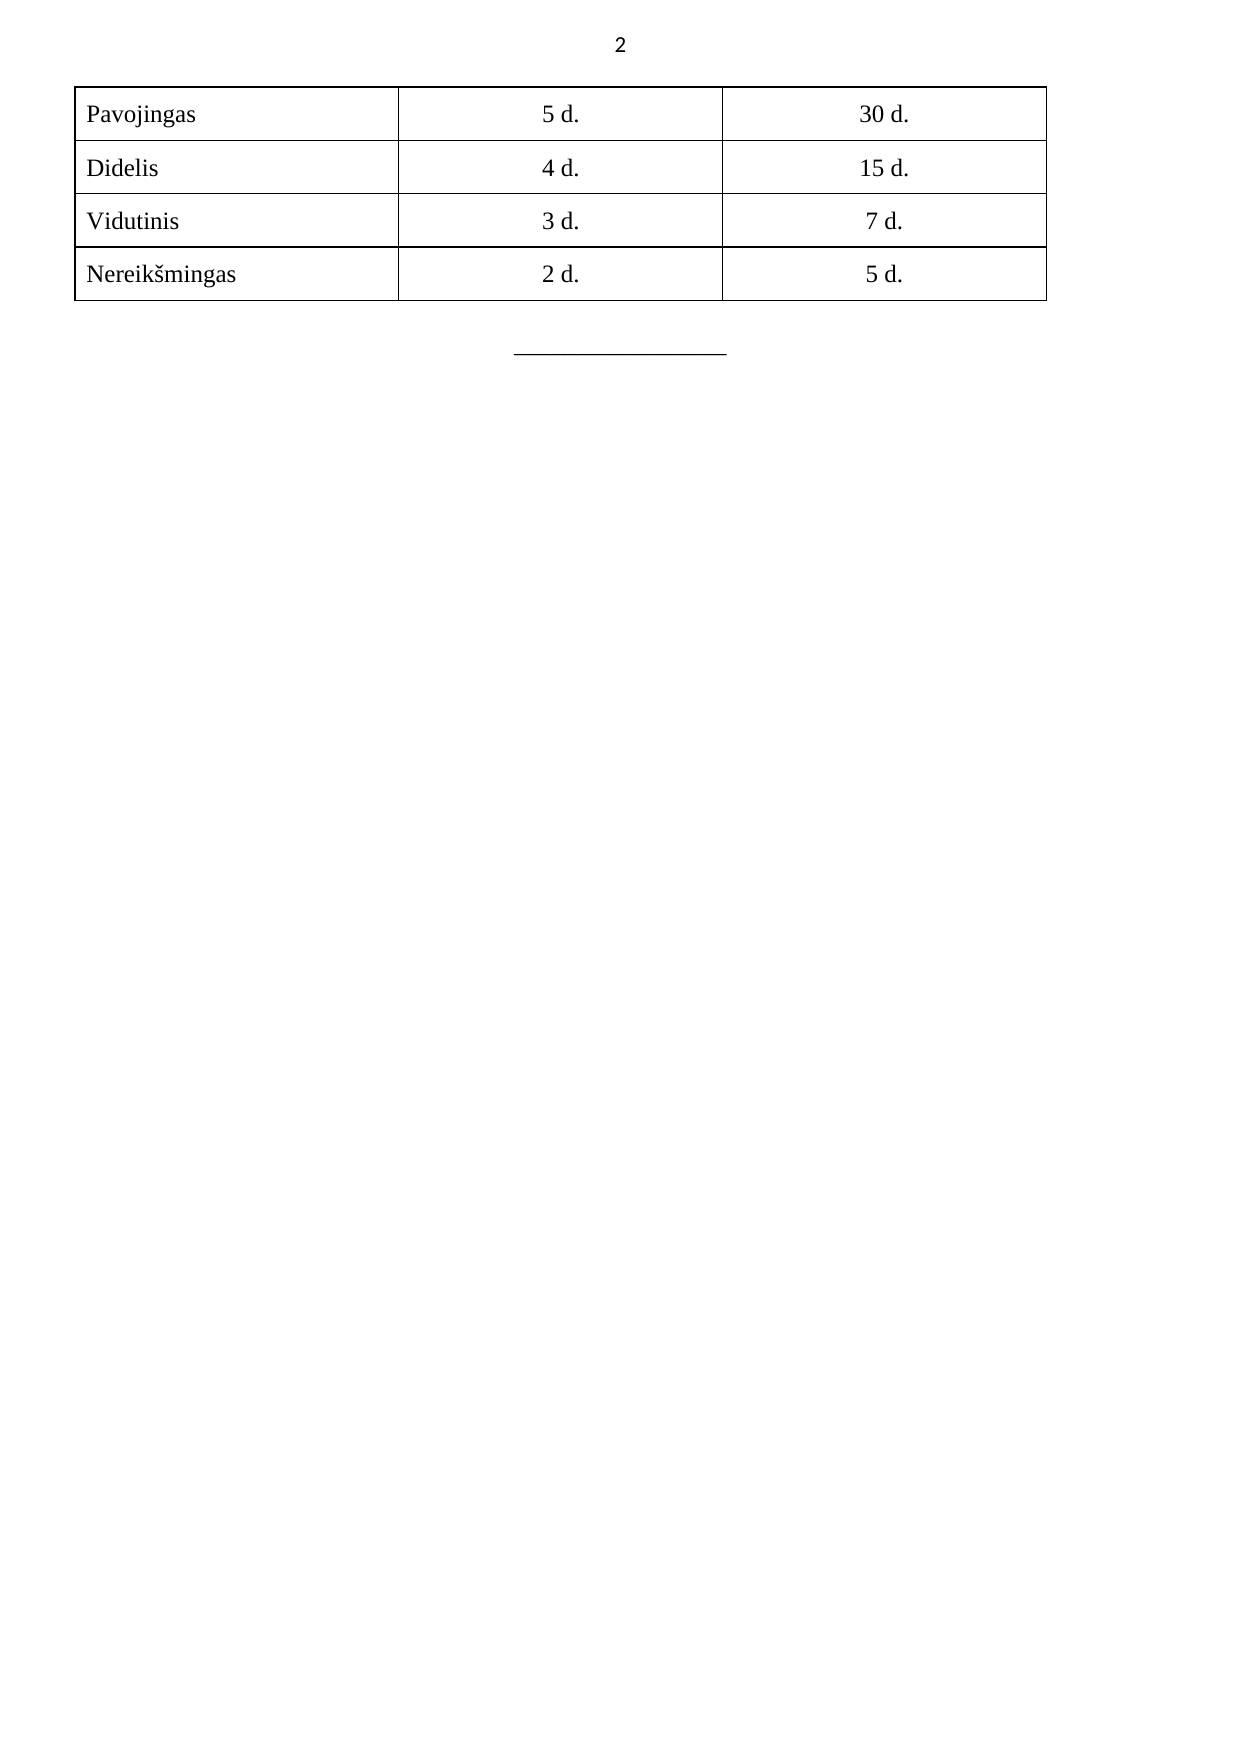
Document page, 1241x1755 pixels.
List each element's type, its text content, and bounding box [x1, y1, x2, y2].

table_cell 15 d. [723, 141, 1046, 193]
table_cell 5 d. [723, 248, 1046, 300]
table_cell 3 d. [399, 194, 722, 246]
table_cell 5 d. [399, 88, 722, 140]
table_cell Nereikšmingas [76, 248, 398, 300]
table_cell Vidutinis [76, 194, 398, 246]
table_cell 4 d. [399, 141, 722, 193]
table_cell Didelis [76, 141, 398, 193]
table_cell 7 d. [723, 194, 1046, 246]
table_cell Pavojingas [76, 88, 398, 140]
text _________________ [75, 329, 1165, 358]
table_cell 30 d. [723, 88, 1046, 140]
table_cell 2 d. [399, 248, 722, 300]
